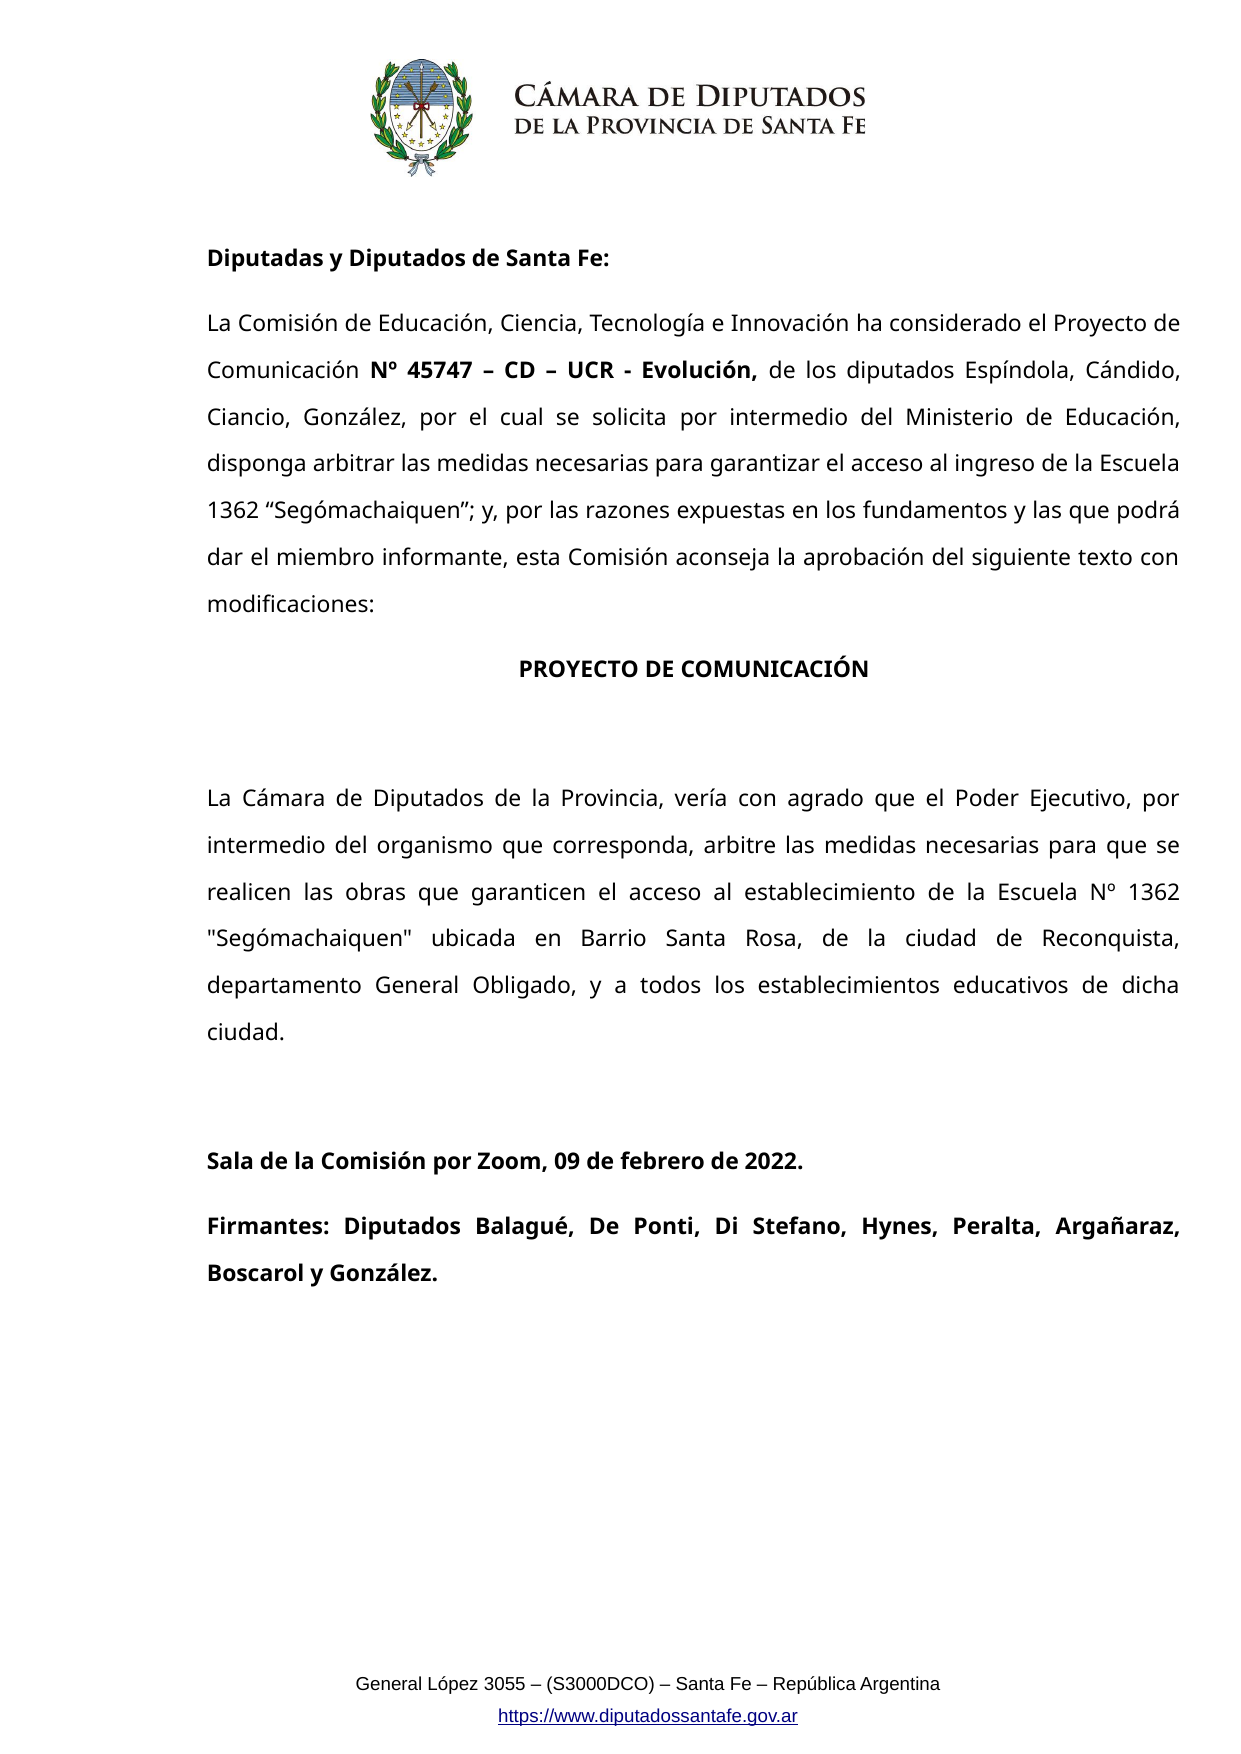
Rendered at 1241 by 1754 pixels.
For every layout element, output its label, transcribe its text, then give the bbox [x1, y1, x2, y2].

text La Cámara de Diputados de la Provincia, vería con agrado que el Poder Ejecutivo, por intermedio del organismo que corresponda, arbitre las medidas necesarias para que se realicen las obras que garanticen el acceso al establecimiento de la Escuela Nº 1362 "Segómachaiquen" ubicada en Barrio Santa Rosa, de la ciudad de Reconquista, departamento General Obligado, y a todos los establecimientos educativos de dicha ciudad. [207, 782, 1181, 1047]
text Diputadas y Diputados de Santa Fe: [207, 242, 1181, 273]
picture [370, 59, 866, 181]
text Firmantes: Diputados Balagué, De Ponti, Di Stefano, Hynes, Peralta, Argañaraz, Boscarol y González. [207, 1210, 1181, 1288]
text La Comisión de Educación, Ciencia, Tecnología e Innovación ha considerado el Proyecto de Comunicación Nº 45747 – CD – UCR - Evolución, de los diputados Espíndola, Cándido, Ciancio, González, por el cual se solicita por intermedio del Ministerio de Educación, disponga arbitrar las medidas necesarias para garantizar el acceso al ingreso de la Escuela 1362 “Segómachaiquen”; y, por las razones expuestas en los fundamentos y las que podrá dar el miembro informante, esta Comisión aconseja la aprobación del siguiente texto con modificaciones: [207, 307, 1181, 619]
text Sala de la Comisión por Zoom, 09 de febrero de 2022. [207, 1145, 1181, 1177]
text PROYECTO DE COMUNICACIÓN [207, 653, 1181, 684]
